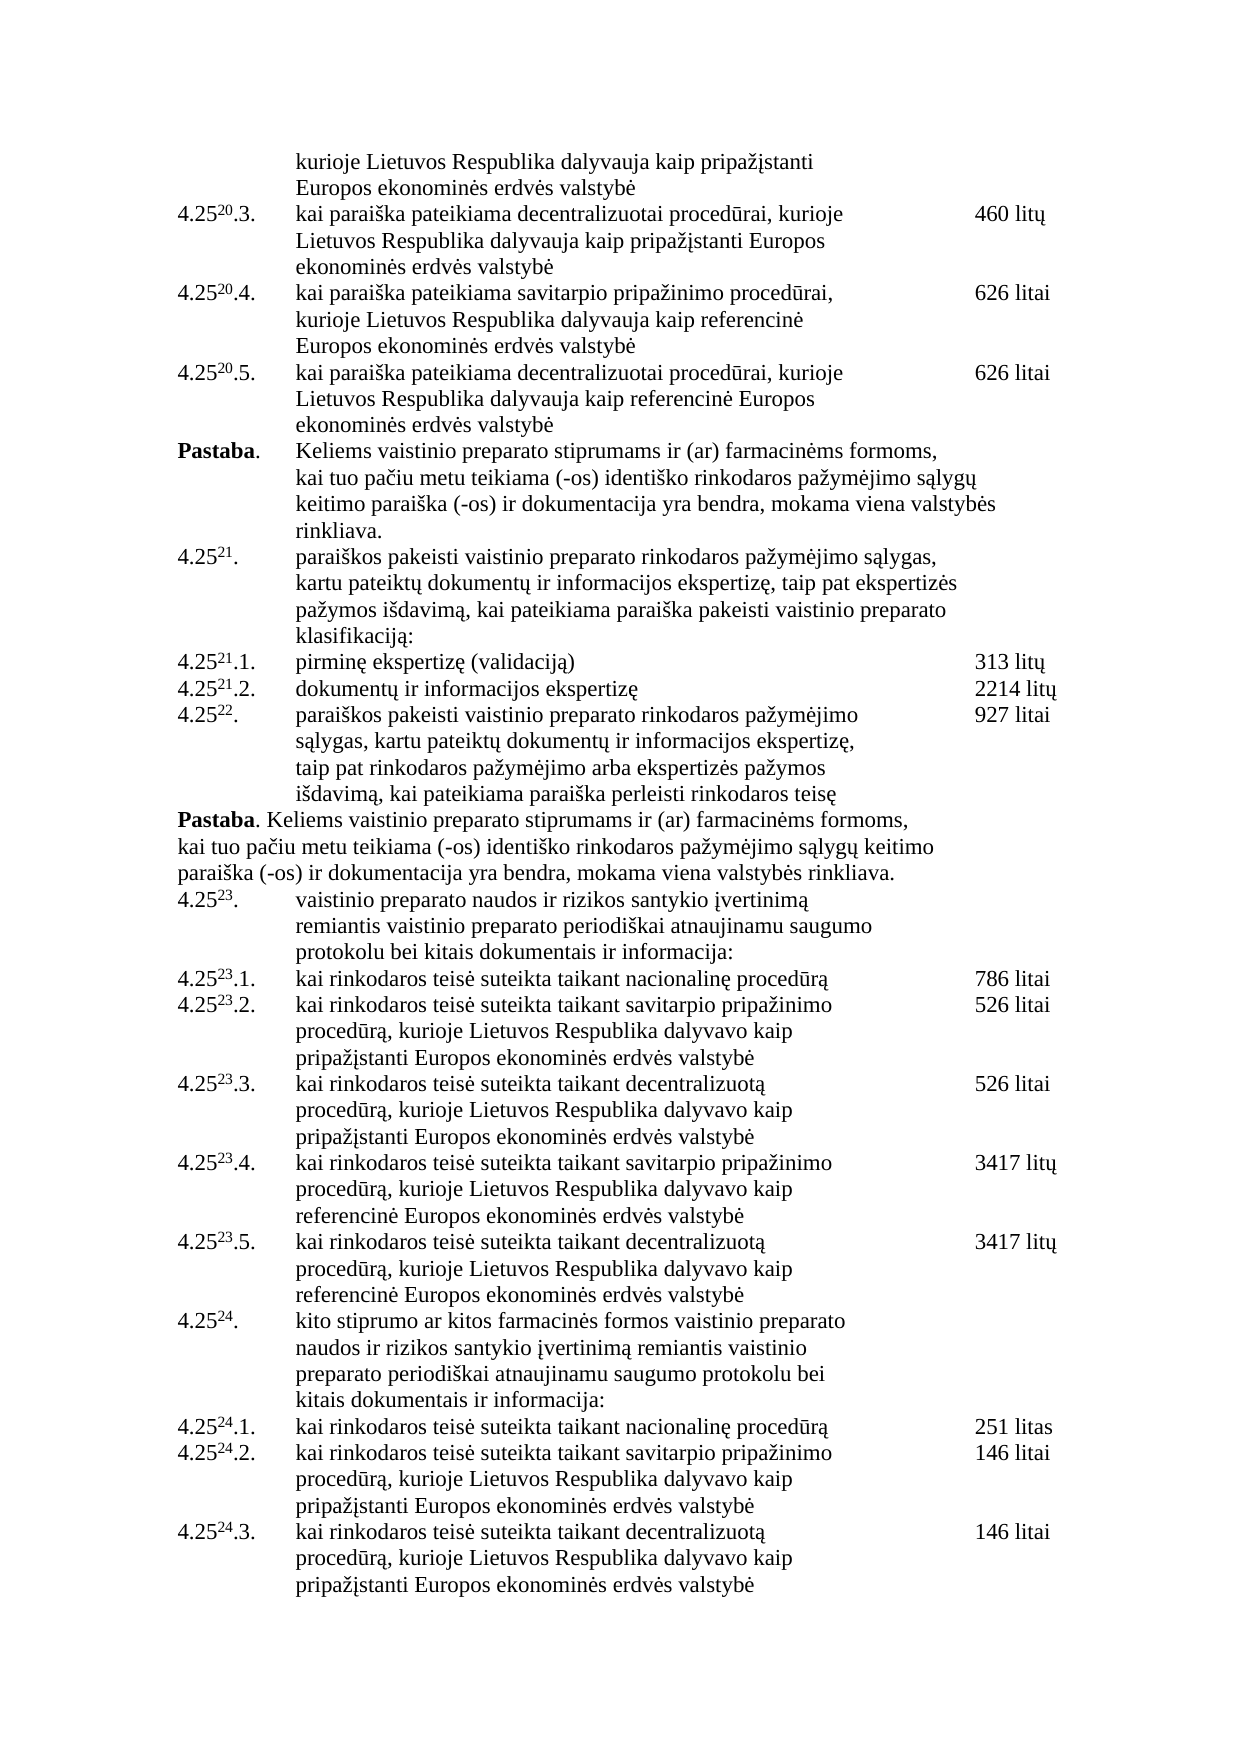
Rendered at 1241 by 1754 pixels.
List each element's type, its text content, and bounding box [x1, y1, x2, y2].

text klasifikaciją: [295, 622, 1122, 648]
text Pastaba. Keliems vaistinio preparato stiprumams ir (ar) farmacinėms formoms, [177, 807, 1122, 833]
text kai tuo pačiu metu teikiama (-os) identiško rinkodaros pažymėjimo sąlygų keitimo [177, 833, 1122, 859]
text protokolu bei kitais dokumentais ir informacija: [177, 938, 1122, 965]
text kurioje Lietuvos Respublika dalyvauja kaip referencinė [177, 306, 1122, 332]
text remiantis vaistinio preparato periodiškai atnaujinamu saugumo [177, 912, 1122, 938]
text preparato periodiškai atnaujinamu saugumo protokolu bei [177, 1360, 1122, 1386]
text kartu pateiktų dokumentų ir informacijos ekspertizę, taip pat ekspertizės pažymos išdavimą, kai pateikiama paraiška pakeisti vaistinio preparato [295, 569, 1122, 622]
text ekonominės erdvės valstybė [177, 411, 1122, 438]
text 4.2524. kito stiprumo ar kitos farmacinės formos vaistinio preparato [177, 1307, 1122, 1334]
text 4.2524.2. kai rinkodaros teisė suteikta taikant savitarpio pripažinimo 146 litai [177, 1439, 1122, 1465]
text 4.2523.4. kai rinkodaros teisė suteikta taikant savitarpio pripažinimo 3417 litų [177, 1149, 1122, 1176]
text 4.2523. vaistinio preparato naudos ir rizikos santykio įvertinimą [177, 886, 1122, 912]
text 4.2521.1. pirminę ekspertizę (validaciją) 313 litų [177, 648, 1122, 675]
text procedūrą, kurioje Lietuvos Respublika dalyvavo kaip [177, 1254, 1122, 1281]
text pripažįstanti Europos ekonominės erdvės valstybė [177, 1044, 1122, 1070]
text 4.2520.3. kai paraiška pateikiama decentralizuotai procedūrai, kurioje 460 litų [177, 200, 1122, 227]
text 4.2524.1. kai rinkodaros teisė suteikta taikant nacionalinę procedūrą 251 litas [177, 1413, 1122, 1439]
text kai tuo pačiu metu teikiama (-os) identiško rinkodaros pažymėjimo sąlygų [252, 464, 1122, 490]
text pripažįstanti Europos ekonominės erdvės valstybė [177, 1571, 1122, 1597]
text procedūrą, kurioje Lietuvos Respublika dalyvavo kaip [177, 1017, 1122, 1044]
text 4.2522. paraiškos pakeisti vaistinio preparato rinkodaros pažymėjimo 927 litai [177, 701, 1122, 727]
text ekonominės erdvės valstybė [177, 253, 1122, 279]
text 4.2524.3. kai rinkodaros teisė suteikta taikant decentralizuotą 146 litai [177, 1518, 1122, 1544]
text 4.2521.2. dokumentų ir informacijos ekspertizę 2214 litų [177, 675, 1122, 701]
text Pastaba. Keliems vaistinio preparato stiprumams ir (ar) farmacinėms formoms, [177, 438, 1122, 464]
text kurioje Lietuvos Respublika dalyvauja kaip pripažįstanti [177, 148, 1122, 174]
text 4.2520.5. kai paraiška pateikiama decentralizuotai procedūrai, kurioje 626 litai [177, 358, 1122, 385]
text naudos ir rizikos santykio įvertinimą remiantis vaistinio [177, 1334, 1122, 1360]
text pripažįstanti Europos ekonominės erdvės valstybė [177, 1492, 1122, 1518]
text Lietuvos Respublika dalyvauja kaip pripažįstanti Europos [177, 227, 1122, 253]
text procedūrą, kurioje Lietuvos Respublika dalyvavo kaip [177, 1096, 1122, 1123]
text Lietuvos Respublika dalyvauja kaip referencinė Europos [177, 385, 1122, 411]
text referencinė Europos ekonominės erdvės valstybė [177, 1281, 1122, 1307]
text procedūrą, kurioje Lietuvos Respublika dalyvavo kaip [177, 1176, 1122, 1202]
text 4.2521. paraiškos pakeisti vaistinio preparato rinkodaros pažymėjimo sąlygas, [177, 543, 1122, 569]
text keitimo paraiška (-os) ir dokumentacija yra bendra, mokama viena valstybės rinkliava. [295, 490, 1122, 543]
text 4.2520.4. kai paraiška pateikiama savitarpio pripažinimo procedūrai, 626 litai [177, 279, 1122, 306]
text paraiška (-os) ir dokumentacija yra bendra, mokama viena valstybės rinkliava. [177, 859, 1122, 886]
text Europos ekonominės erdvės valstybė [177, 332, 1122, 358]
text sąlygas, kartu pateiktų dokumentų ir informacijos ekspertizę, [177, 727, 1122, 754]
text 4.2523.5. kai rinkodaros teisė suteikta taikant decentralizuotą 3417 litų [177, 1228, 1122, 1254]
text 4.2523.1. kai rinkodaros teisė suteikta taikant nacionalinę procedūrą 786 litai [177, 965, 1122, 991]
text išdavimą, kai pateikiama paraiška perleisti rinkodaros teisę [177, 780, 1122, 807]
text 4.2523.2. kai rinkodaros teisė suteikta taikant savitarpio pripažinimo 526 litai [177, 991, 1122, 1017]
text taip pat rinkodaros pažymėjimo arba ekspertizės pažymos [177, 754, 1122, 780]
text pripažįstanti Europos ekonominės erdvės valstybė [177, 1123, 1122, 1149]
text procedūrą, kurioje Lietuvos Respublika dalyvavo kaip [177, 1465, 1122, 1492]
text procedūrą, kurioje Lietuvos Respublika dalyvavo kaip [177, 1544, 1122, 1571]
text kitais dokumentais ir informacija: [177, 1386, 1122, 1413]
text Europos ekonominės erdvės valstybė [177, 174, 1122, 200]
text referencinė Europos ekonominės erdvės valstybė [177, 1202, 1122, 1228]
text 4.2523.3. kai rinkodaros teisė suteikta taikant decentralizuotą 526 litai [177, 1070, 1122, 1096]
